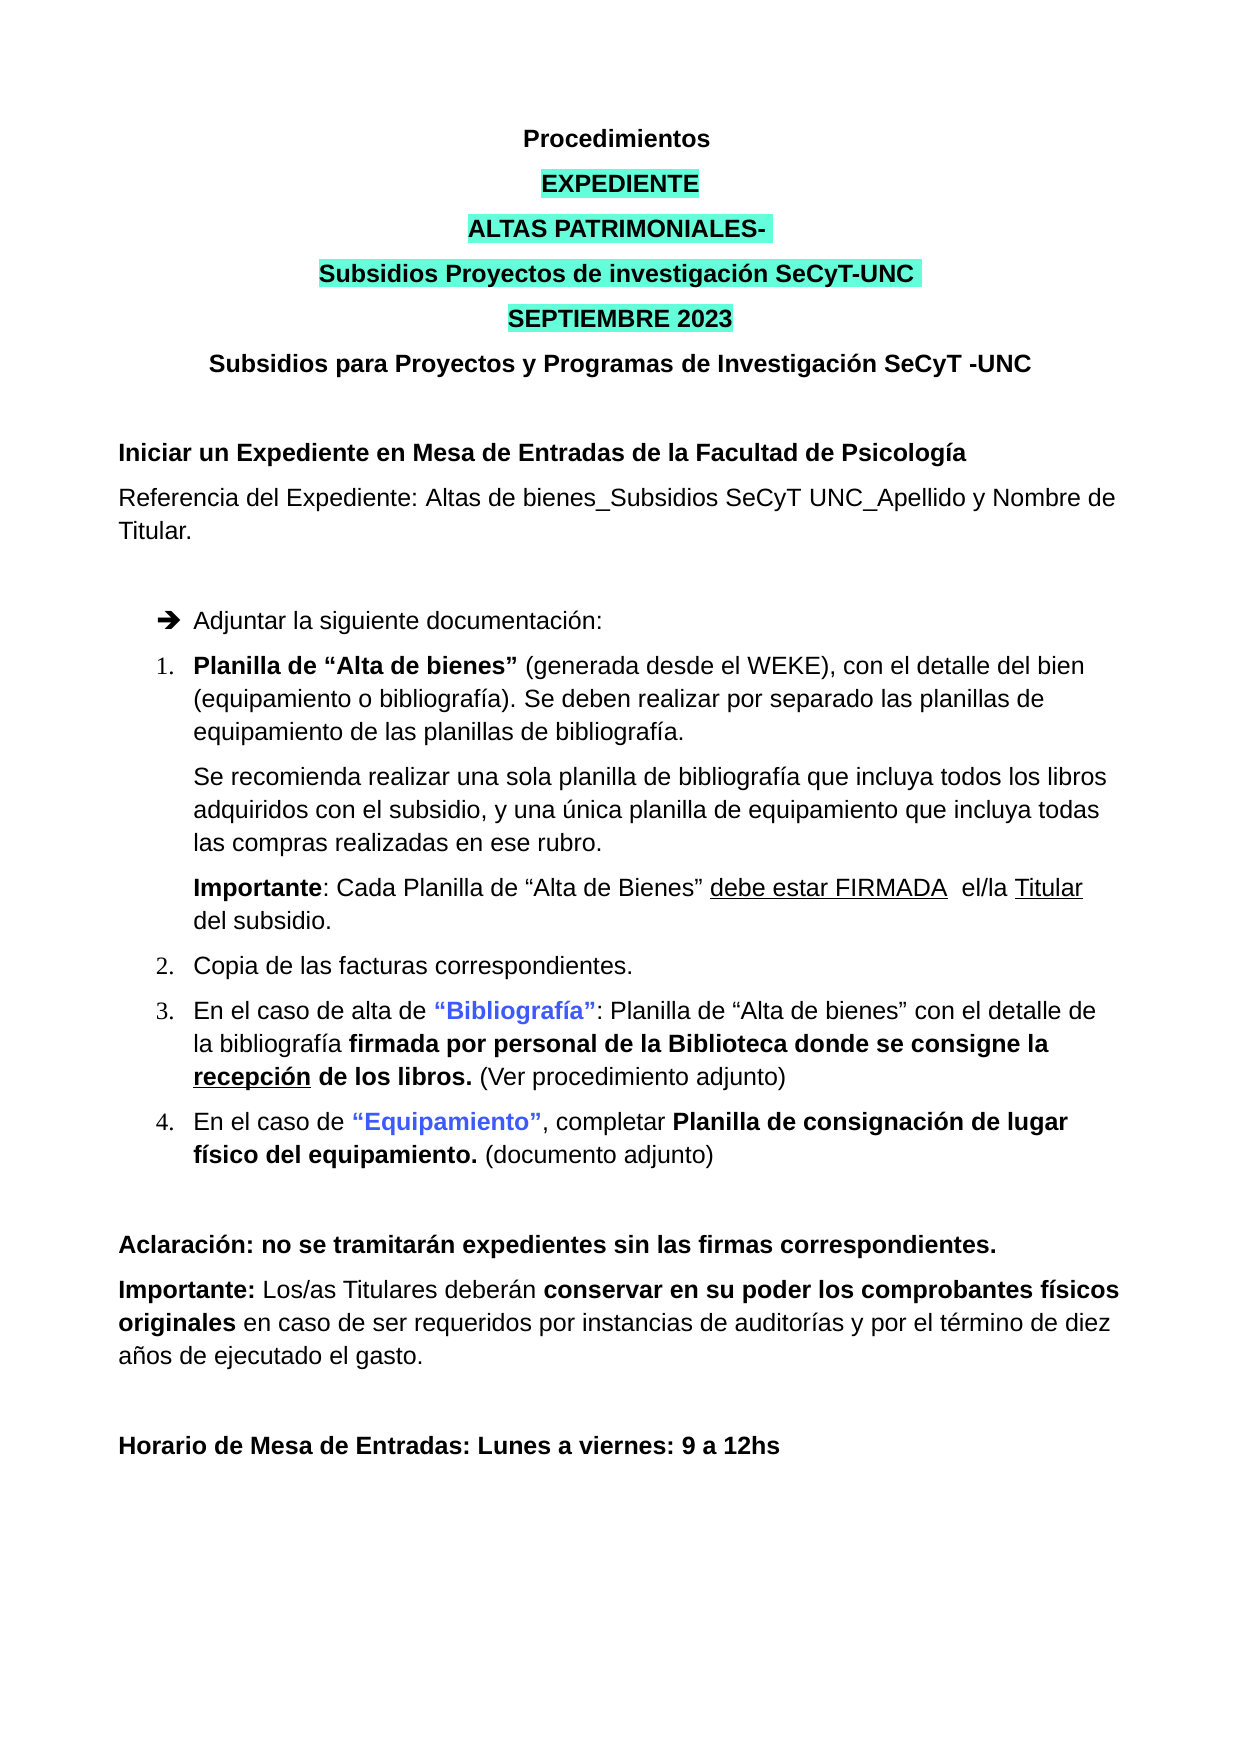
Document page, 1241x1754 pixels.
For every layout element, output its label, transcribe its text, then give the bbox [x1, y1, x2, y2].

text Importante: Los/as Titulares deberán conservar en su poder los comprobantes físicos originales en caso de ser requeridos por instancias de auditorías y por el término de diez años de ejecutado el gasto. [118, 1275, 1122, 1369]
list En el caso de alta de “Bibliografía”: Planilla de “Alta de bienes” con el detalle de la bibliografía firmada por personal de la Biblioteca donde se consigne la recepción de los libros. (Ver procedimiento adjunto) [156, 996, 1122, 1091]
text Horario de Mesa de Entradas: Lunes a viernes: 9 a 12hs [118, 1431, 1122, 1459]
text Iniciar un Expediente en Mesa de Entradas de la Facultad de Psicología [118, 438, 1122, 467]
text Procedimientos [118, 124, 1122, 153]
text Referencia del Expediente: Altas de bienes_Subsidios SeCyT UNC_Apellido y Nombre de Titular. [118, 483, 1122, 545]
list Adjuntar la siguiente documentación: [156, 606, 1122, 635]
list Copia de las facturas correspondientes. [156, 951, 1122, 980]
list En el caso de “Equipamiento”, completar Planilla de consignación de lugar físico del equipamiento. (documento adjunto) [156, 1107, 1122, 1169]
text Subsidios para Proyectos y Programas de Investigación SeCyT -UNC [118, 348, 1122, 377]
list Planilla de “Alta de bienes” (generada desde el WEKE), con el detalle del bien (equipamiento o bibliografía). Se deben realizar por separado las planillas de equipamiento de las planillas de bibliografía. [156, 651, 1122, 746]
list Importante: Cada Planilla de “Alta de Bienes” debe estar FIRMADA el/la Titular del subsidio. [156, 873, 1122, 935]
text SEPTIEMBRE 2023 [118, 304, 1122, 332]
text Aclaración: no se tramitarán expedientes sin las firmas correspondientes. [118, 1230, 1122, 1259]
list Se recomienda realizar una sola planilla de bibliografía que incluya todos los libros adquiridos con el subsidio, y una única planilla de equipamiento que incluya todas las compras realizadas en ese rubro. [156, 762, 1122, 857]
text Subsidios Proyectos de investigación SeCyT-UNC [118, 259, 1122, 287]
text ALTAS PATRIMONIALES- [118, 214, 1122, 243]
text EXPEDIENTE [118, 169, 1122, 198]
